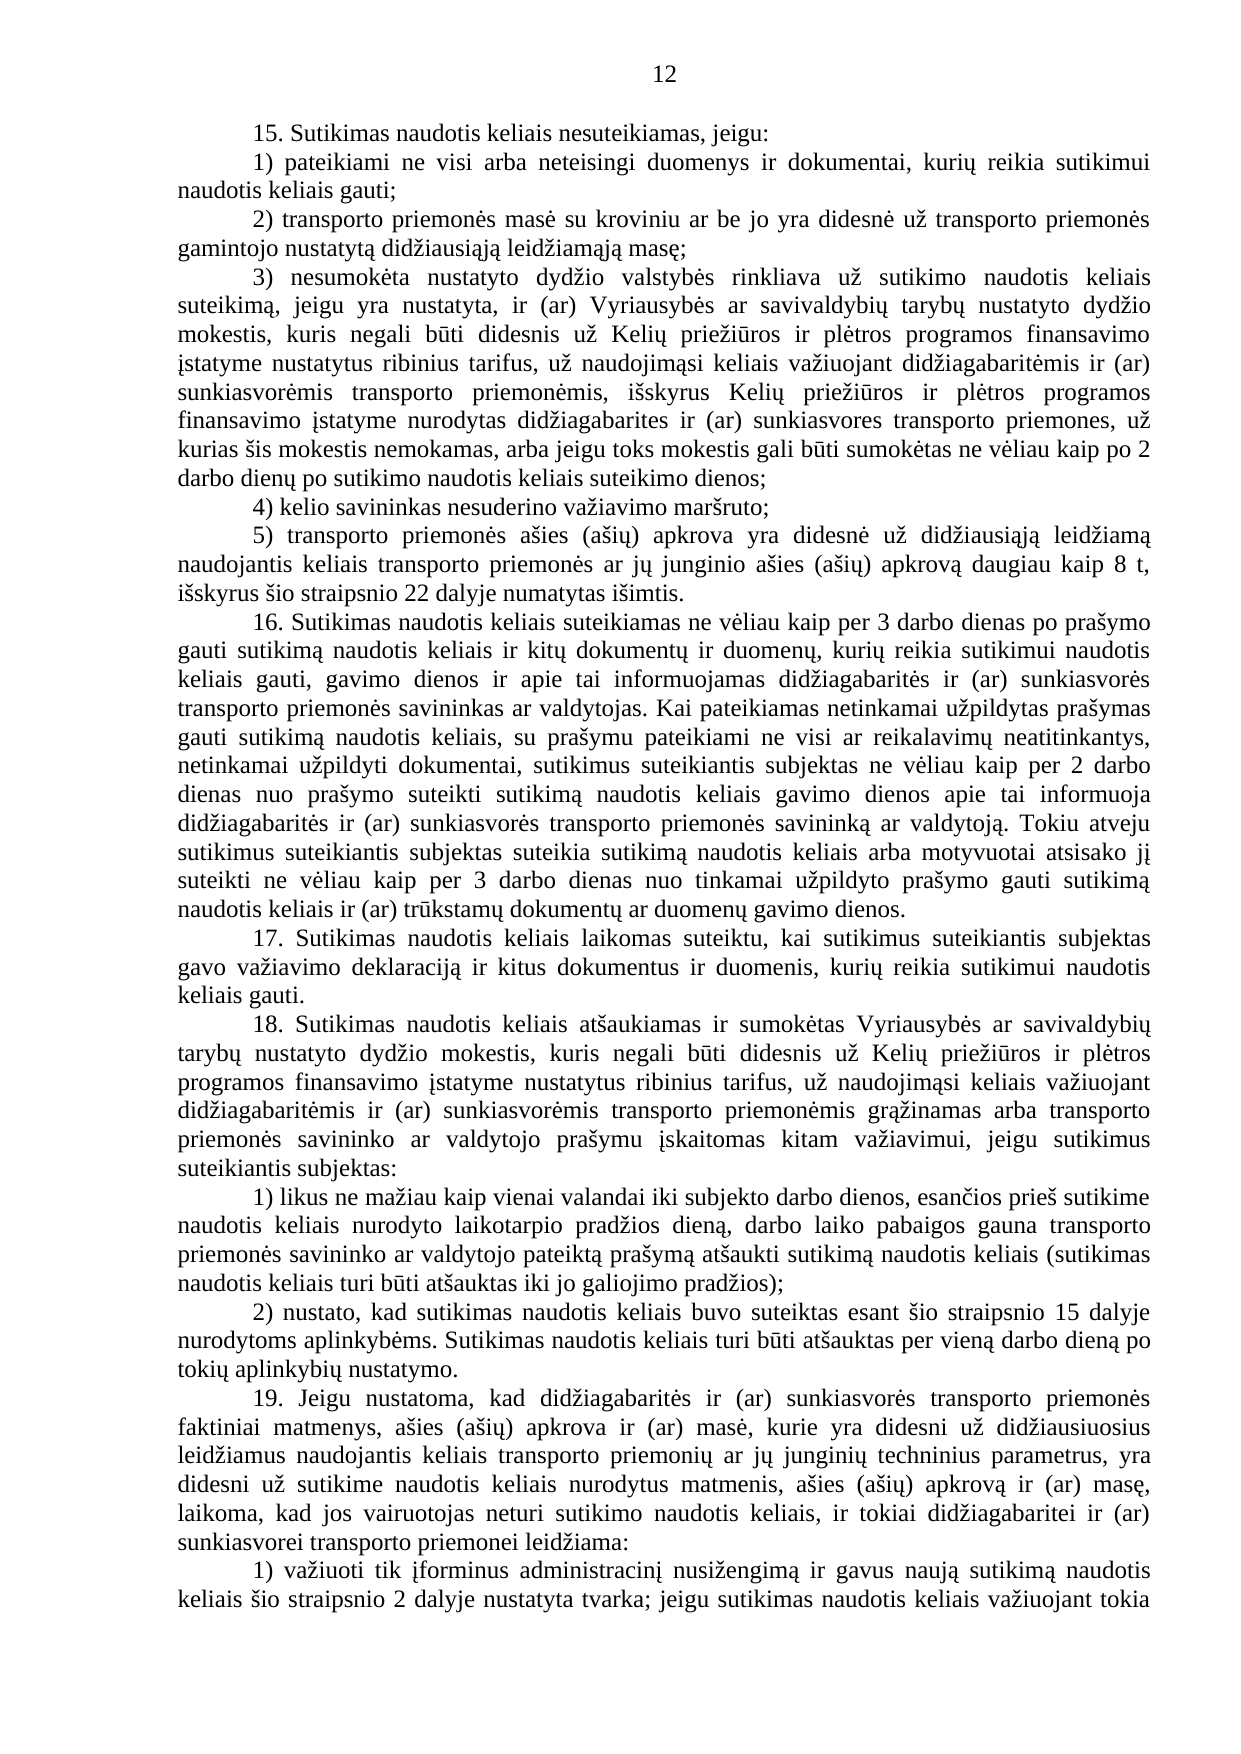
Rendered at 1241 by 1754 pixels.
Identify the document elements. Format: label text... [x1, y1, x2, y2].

text 2) transporto priemonės masė su kroviniu ar be jo yra didesnė už transporto priemonės gamintojo nustatytą didžiausiąją leidžiamąją masę; [177, 204, 1152, 262]
text 1) pateikiami ne visi arba neteisingi duomenys ir dokumentai, kurių reikia sutikimui naudotis keliais gauti; [177, 147, 1152, 204]
text 4) kelio savininkas nesuderino važiavimo maršruto; [177, 492, 1152, 521]
text 17. Sutikimas naudotis keliais laikomas suteiktu, kai sutikimus suteikiantis subjektas gavo važiavimo deklaraciją ir kitus dokumentus ir duomenis, kurių reikia sutikimui naudotis keliais gauti. [177, 923, 1152, 1009]
text 2) nustato, kad sutikimas naudotis keliais buvo suteiktas esant šio straipsnio 15 dalyje nurodytoms aplinkybėms. Sutikimas naudotis keliais turi būti atšauktas per vieną darbo dieną po tokių aplinkybių nustatymo. [177, 1297, 1152, 1383]
text 3) nesumokėta nustatyto dydžio valstybės rinkliava už sutikimo naudotis keliais suteikimą, jeigu yra nustatyta, ir (ar) Vyriausybės ar savivaldybių tarybų nustatyto dydžio mokestis, kuris negali būti didesnis už Kelių priežiūros ir plėtros programos finansavimo įstatyme nustatytus ribinius tarifus, už naudojimąsi keliais važiuojant didžiagabaritėmis ir (ar) sunkiasvorėmis transporto priemonėmis, išskyrus Kelių priežiūros ir plėtros programos finansavimo įstatyme nurodytas didžiagabarites ir (ar) sunkiasvores transporto priemones, už kurias šis mokestis nemokamas, arba jeigu toks mokestis gali būti sumokėtas ne vėliau kaip po 2 darbo dienų po sutikimo naudotis keliais suteikimo dienos; [177, 262, 1152, 492]
text 16. Sutikimas naudotis keliais suteikiamas ne vėliau kaip per 3 darbo dienas po prašymo gauti sutikimą naudotis keliais ir kitų dokumentų ir duomenų, kurių reikia sutikimui naudotis keliais gauti, gavimo dienos ir apie tai informuojamas didžiagabaritės ir (ar) sunkiasvorės transporto priemonės savininkas ar valdytojas. Kai pateikiamas netinkamai užpildytas prašymas gauti sutikimą naudotis keliais, su prašymu pateikiami ne visi ar reikalavimų neatitinkantys, netinkamai užpildyti dokumentai, sutikimus suteikiantis subjektas ne vėliau kaip per 2 darbo dienas nuo prašymo suteikti sutikimą naudotis keliais gavimo dienos apie tai informuoja didžiagabaritės ir (ar) sunkiasvorės transporto priemonės savininką ar valdytoją. Tokiu atveju sutikimus suteikiantis subjektas suteikia sutikimą naudotis keliais arba motyvuotai atsisako jį suteikti ne vėliau kaip per 3 darbo dienas nuo tinkamai užpildyto prašymo gauti sutikimą naudotis keliais ir (ar) trūkstamų dokumentų ar duomenų gavimo dienos. [177, 607, 1152, 923]
text 18. Sutikimas naudotis keliais atšaukiamas ir sumokėtas Vyriausybės ar savivaldybių tarybų nustatyto dydžio mokestis, kuris negali būti didesnis už Kelių priežiūros ir plėtros programos finansavimo įstatyme nustatytus ribinius tarifus, už naudojimąsi keliais važiuojant didžiagabaritėmis ir (ar) sunkiasvorėmis transporto priemonėmis grąžinamas arba transporto priemonės savininko ar valdytojo prašymu įskaitomas kitam važiavimui, jeigu sutikimus suteikiantis subjektas: [177, 1009, 1152, 1182]
text 19. Jeigu nustatoma, kad didžiagabaritės ir (ar) sunkiasvorės transporto priemonės faktiniai matmenys, ašies (ašių) apkrova ir (ar) masė, kurie yra didesni už didžiausiuosius leidžiamus naudojantis keliais transporto priemonių ar jų junginių techninius parametrus, yra didesni už sutikime naudotis keliais nurodytus matmenis, ašies (ašių) apkrovą ir (ar) masę, laikoma, kad jos vairuotojas neturi sutikimo naudotis keliais, ir tokiai didžiagabaritei ir (ar) sunkiasvorei transporto priemonei leidžiama: [177, 1383, 1152, 1556]
text 1) likus ne mažiau kaip vienai valandai iki subjekto darbo dienos, esančios prieš sutikime naudotis keliais nurodyto laikotarpio pradžios dieną, darbo laiko pabaigos gauna transporto priemonės savininko ar valdytojo pateiktą prašymą atšaukti sutikimą naudotis keliais (sutikimas naudotis keliais turi būti atšauktas iki jo galiojimo pradžios); [177, 1182, 1152, 1297]
text 1) važiuoti tik įforminus administracinį nusižengimą ir gavus naują sutikimą naudotis keliais šio straipsnio 2 dalyje nustatyta tvarka; jeigu sutikimas naudotis keliais važiuojant tokia [177, 1556, 1152, 1613]
text 15. Sutikimas naudotis keliais nesuteikiamas, jeigu: [177, 118, 1152, 147]
text 5) transporto priemonės ašies (ašių) apkrova yra didesnė už didžiausiąją leidžiamą naudojantis keliais transporto priemonės ar jų junginio ašies (ašių) apkrovą daugiau kaip 8 t, išskyrus šio straipsnio 22 dalyje numatytas išimtis. [177, 521, 1152, 607]
